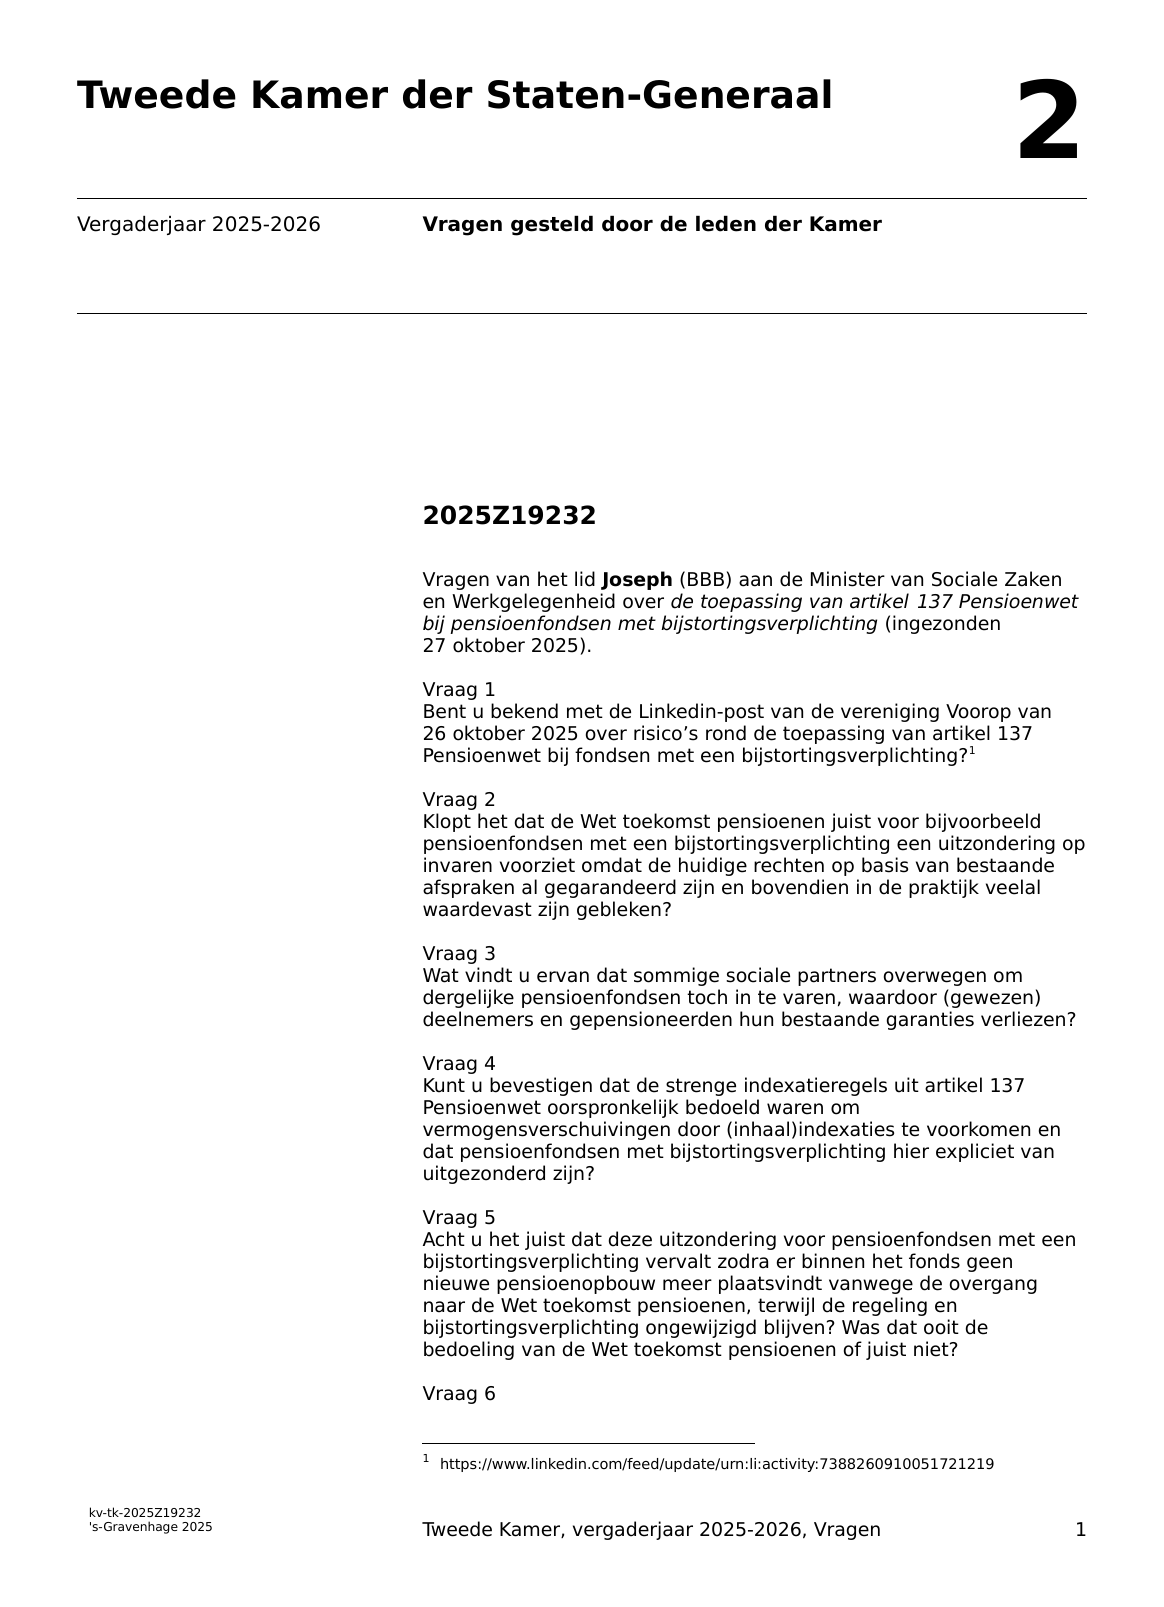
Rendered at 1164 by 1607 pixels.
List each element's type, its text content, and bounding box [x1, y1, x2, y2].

text Kunt u bevestigen dat de strenge indexatieregels uit artikel 137 Pensioenwet oorspronkelijk bedoeld waren om vermogensverschuivingen door (inhaal)indexaties te voorkomen en dat pensioenfondsen met bijstortingsverplichting hier expliciet van uitgezonderd zijn? [422, 1075, 1087, 1185]
table_cell Vergaderjaar 2025-2026 [77, 199, 422, 313]
text Vraag 2 [422, 789, 1087, 811]
text Vraag 3 [422, 943, 1087, 965]
table_header 2 [886, 59, 1087, 198]
text kv-tk-2025Z19232 [88, 1506, 323, 1520]
text Vragen van het lid Joseph (BBB) aan de Minister van Sociale Zaken en Werkgelegenheid over de toepassing van artikel 137 Pensioenwet bij pensioenfondsen met bijstortingsverplichting (ingezonden 27 oktober 2025). [422, 569, 1087, 657]
text Vraag 6 [422, 1383, 1087, 1405]
text Vraag 5 [422, 1207, 1087, 1229]
text 2025Z19232 [422, 501, 1087, 531]
text 's-Gravenhage 2025 [88, 1520, 323, 1534]
text Vraag 4 [422, 1053, 1087, 1075]
table_cell Vragen gesteld door de leden der Kamer [422, 199, 1087, 313]
text Bent u bekend met de Linkedin-post van de vereniging Voorop van 26 oktober 2025 over risico’s rond de toepassing van artikel 137 Pensioenwet bij fondsen met een bijstortingsverplichting? [422, 701, 1087, 767]
text Acht u het juist dat deze uitzondering voor pensioenfondsen met een bijstortingsverplichting vervalt zodra er binnen het fonds geen nieuwe pensioenopbouw meer plaatsvindt vanwege de overgang naar de Wet toekomst pensioenen, terwijl de regeling en bijstortingsverplichting ongewijzigd blijven? Was dat ooit de bedoeling van de Wet toekomst pensioenen of juist niet? [422, 1229, 1087, 1361]
text https://www.linkedin.com/feed/update/urn:li:activity:7388260910051721219 [422, 1452, 1087, 1474]
text Vraag 1 [422, 679, 1087, 701]
table_header Tweede Kamer der Staten-Generaal [77, 59, 886, 198]
text Klopt het dat de Wet toekomst pensioenen juist voor bijvoorbeeld pensioenfondsen met een bijstortingsverplichting een uitzondering op invaren voorziet omdat de huidige rechten op basis van bestaande afspraken al gegarandeerd zijn en bovendien in de praktijk veelal waardevast zijn gebleken? [422, 811, 1087, 921]
text Wat vindt u ervan dat sommige sociale partners overwegen om dergelijke pensioenfondsen toch in te varen, waardoor (gewezen) deelnemers en gepensioneerden hun bestaande garanties verliezen? [422, 965, 1087, 1031]
